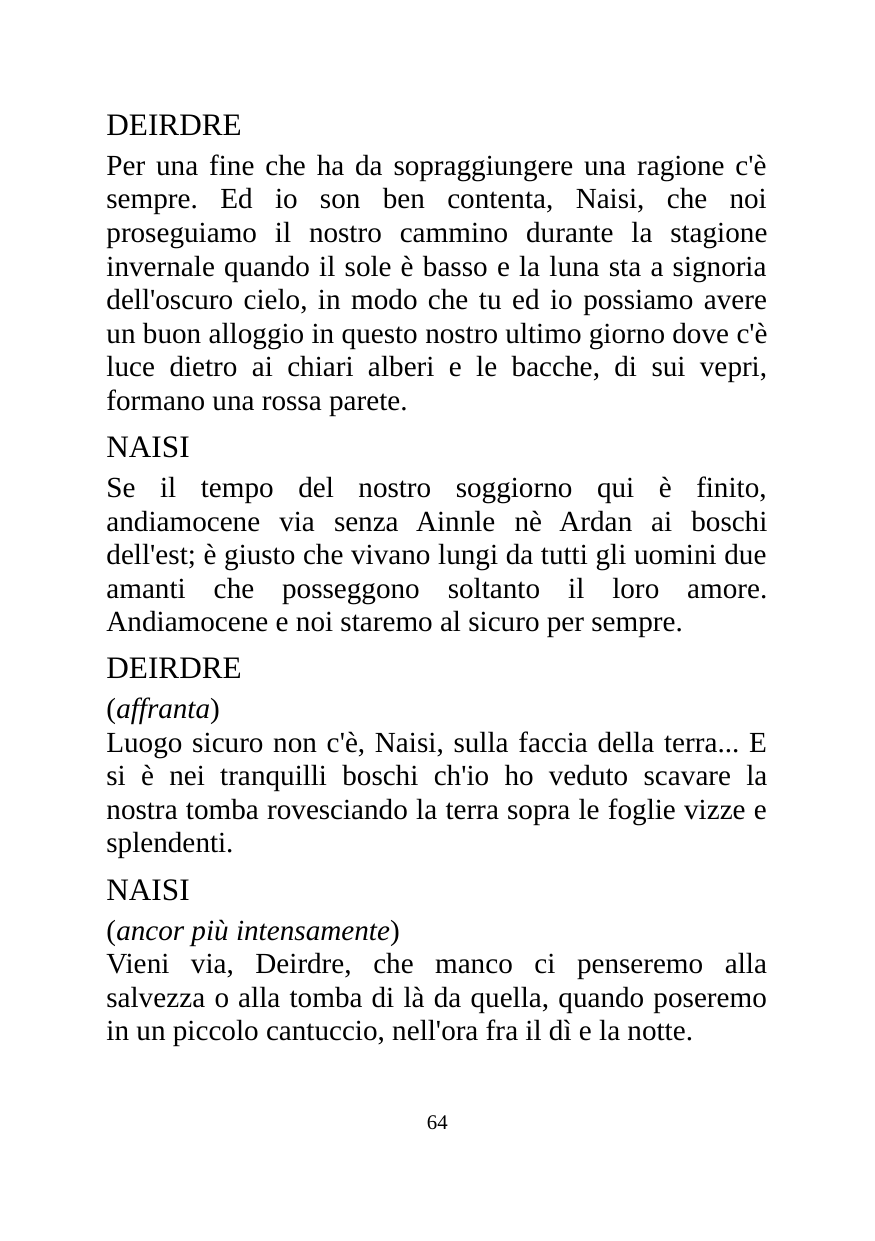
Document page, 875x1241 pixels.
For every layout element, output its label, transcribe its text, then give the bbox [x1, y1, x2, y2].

text Luogo sicuro non c'è, Naisi, sulla faccia della terra... E si è nei tranquilli boschi ch'io ho veduto scavare la nostra tomba rovesciando la terra sopra le foglie vizze e splendenti. [106, 725, 768, 859]
text NAISI [106, 428, 768, 464]
text NAISI [106, 871, 768, 907]
text Per una fine che ha da sopraggiungere una ragione c'è sempre. Ed io son ben contenta, Naisi, che noi proseguiamo il nostro cammino durante la stagione invernale quando il sole è basso e la luna sta a signoria dell'oscuro cielo, in modo che tu ed io possiamo avere un buon alloggio in questo nostro ultimo giorno dove c'è luce dietro ai chiari alberi e le bacche, di sui vepri, formano una rossa parete. [106, 148, 768, 416]
text DEIRDRE [106, 649, 768, 686]
text Vieni via, Deirdre, che manco ci penseremo alla salvezza o alla tomba di là da quella, quando poseremo in un piccolo cantuccio, nell'ora fra il dì e la notte. [106, 946, 768, 1047]
text (ancor più intensamente) [106, 913, 768, 946]
text Se il tempo del nostro soggiorno qui è finito, andiamocene via senza Ainnle nè Ardan ai boschi dell'est; è giusto che vivano lungi da tutti gli uomini due amanti che posseggono soltanto il loro amore. Andiamocene e noi staremo al sicuro per sempre. [106, 470, 768, 638]
text DEIRDRE [106, 106, 768, 142]
text (affranta) [106, 691, 768, 725]
